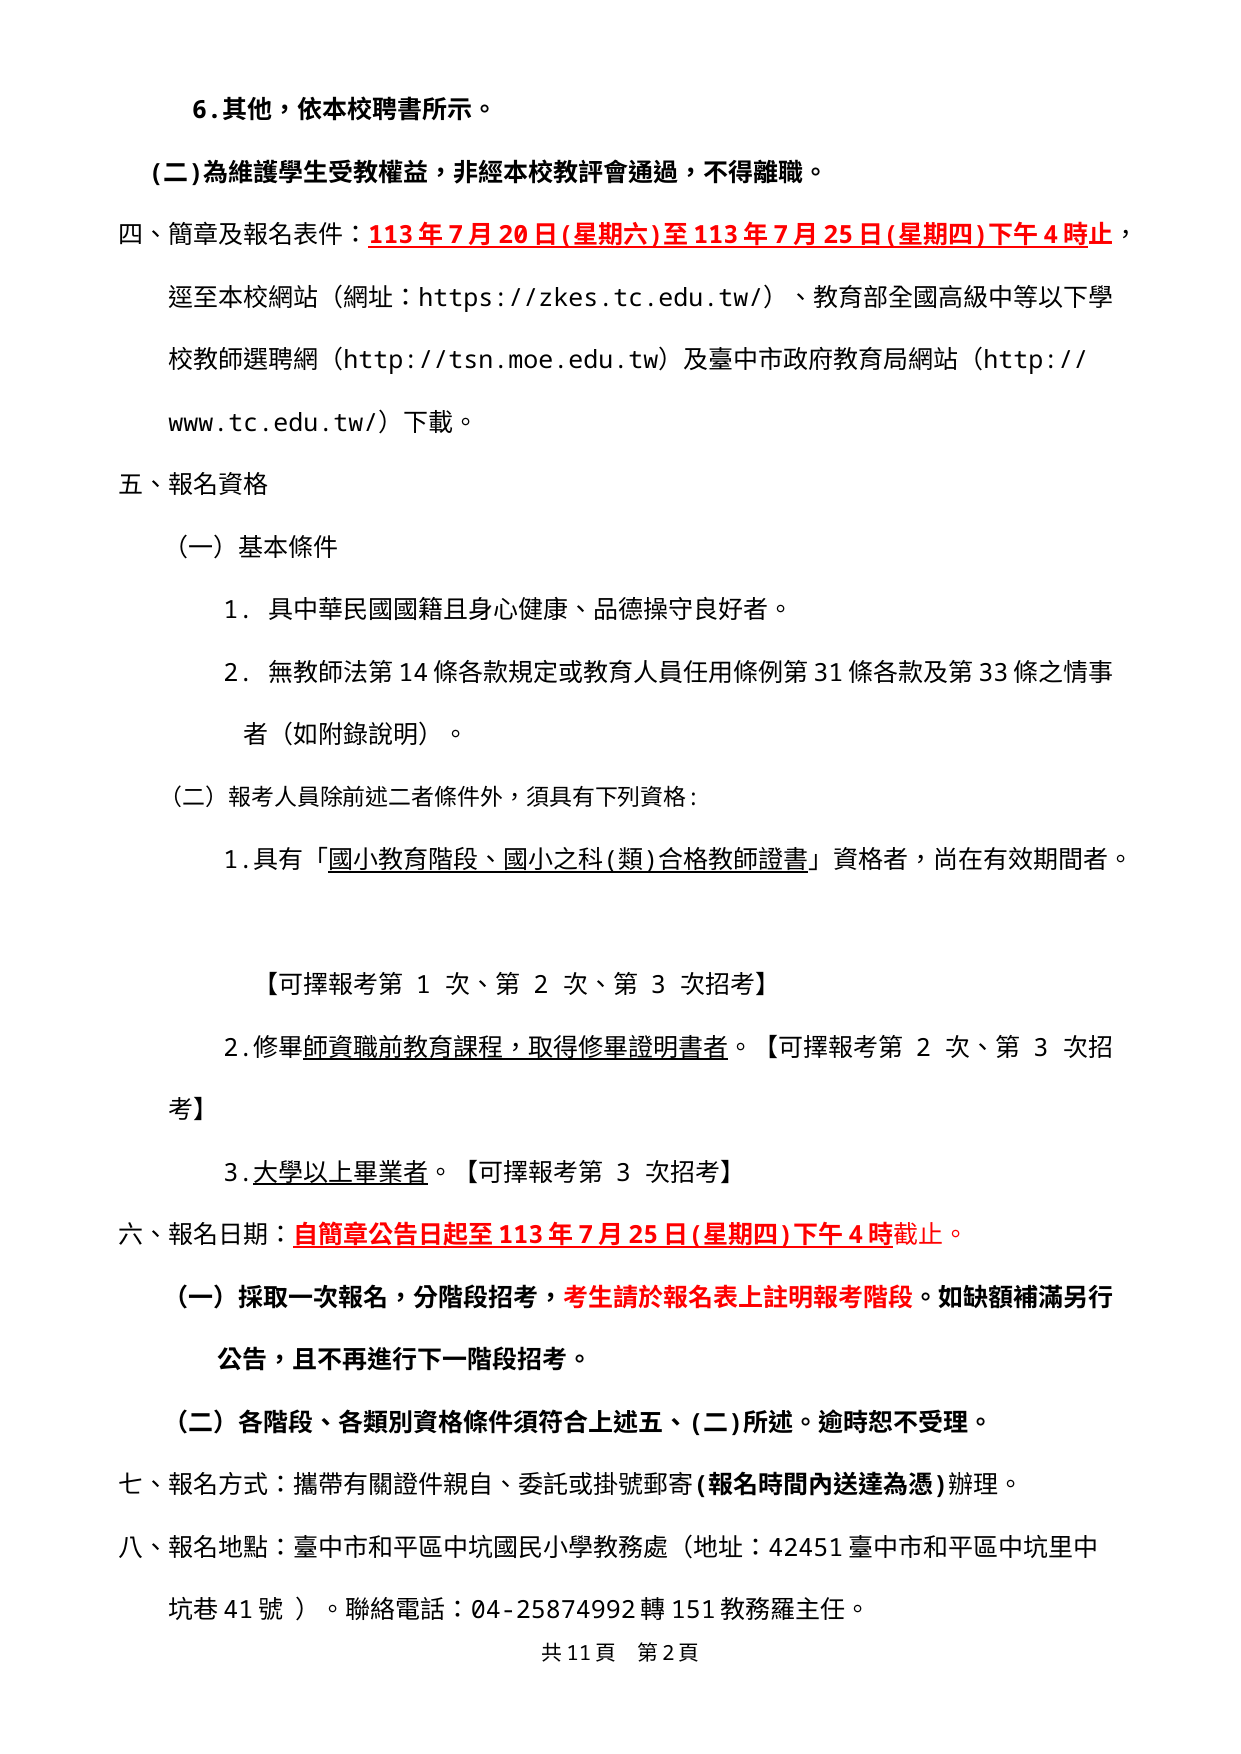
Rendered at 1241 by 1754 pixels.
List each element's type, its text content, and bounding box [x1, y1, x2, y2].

text （一）採取一次報名，分階段招考，考生請於報名表上註明報考階段。如缺額補滿另行公告，且不再進行下一階段招考。 [103, 1254, 1122, 1379]
text 3.大學以上畢業者。【可擇報考第 3 次招考】 [118, 1129, 1122, 1191]
text 八、報名地點：臺中市和平區中坑國民小學教務處（地址：42451臺中市和平區中坑里中坑巷41號 ）。聯絡電話：04-25874992轉151教務羅主任。 [118, 1504, 1122, 1629]
text 六、報名日期：自簡章公告日起至113年7月25日(星期四)下午4時截止。 [118, 1191, 1122, 1254]
text （二）各階段、各類別資格條件須符合上述五、(二)所述。逾時恕不受理。 [103, 1379, 1122, 1441]
text 1. 具中華民國國籍且身心健康、品德操守良好者。 [118, 566, 1122, 629]
text 七、報名方式：攜帶有關證件親自、委託或掛號郵寄(報名時間內送達為憑)辦理。 [118, 1441, 1122, 1504]
text (二)為維護學生受教權益，非經本校教評會通過，不得離職。 [88, 129, 1122, 191]
text 五、報名資格 [118, 441, 1122, 504]
text （一）基本條件 [118, 504, 1122, 566]
text 【可擇報考第 1 次、第 2 次、第 3 次招考】 [118, 941, 1122, 1004]
text 四、簡章及報名表件：113年7月20日(星期六)至113年7月25日(星期四)下午4時止，逕至本校網站（網址：https://zkes.tc.edu.tw/）、教育部全國高級中等以下學校教師選聘網（http://tsn.moe.edu.tw）及臺中市政府教育局網站（http://www.tc.edu.tw/）下載。 [118, 191, 1122, 441]
text （二）報考人員除前述二者條件外，須具有下列資格: [118, 754, 1122, 816]
text 6.其他，依本校聘書所示。 [192, 66, 1122, 129]
text 1.具有「國小教育階段、國小之科(類)合格教師證書」資格者，尚在有效期間者。 [118, 816, 1122, 941]
text 2. 無教師法第14條各款規定或教育人員任用條例第31條各款及第33條之情事者（如附錄說明）。 [118, 629, 1122, 754]
text 2.修畢師資職前教育課程，取得修畢證明書者。【可擇報考第 2 次、第 3 次招考】 [118, 1004, 1122, 1129]
